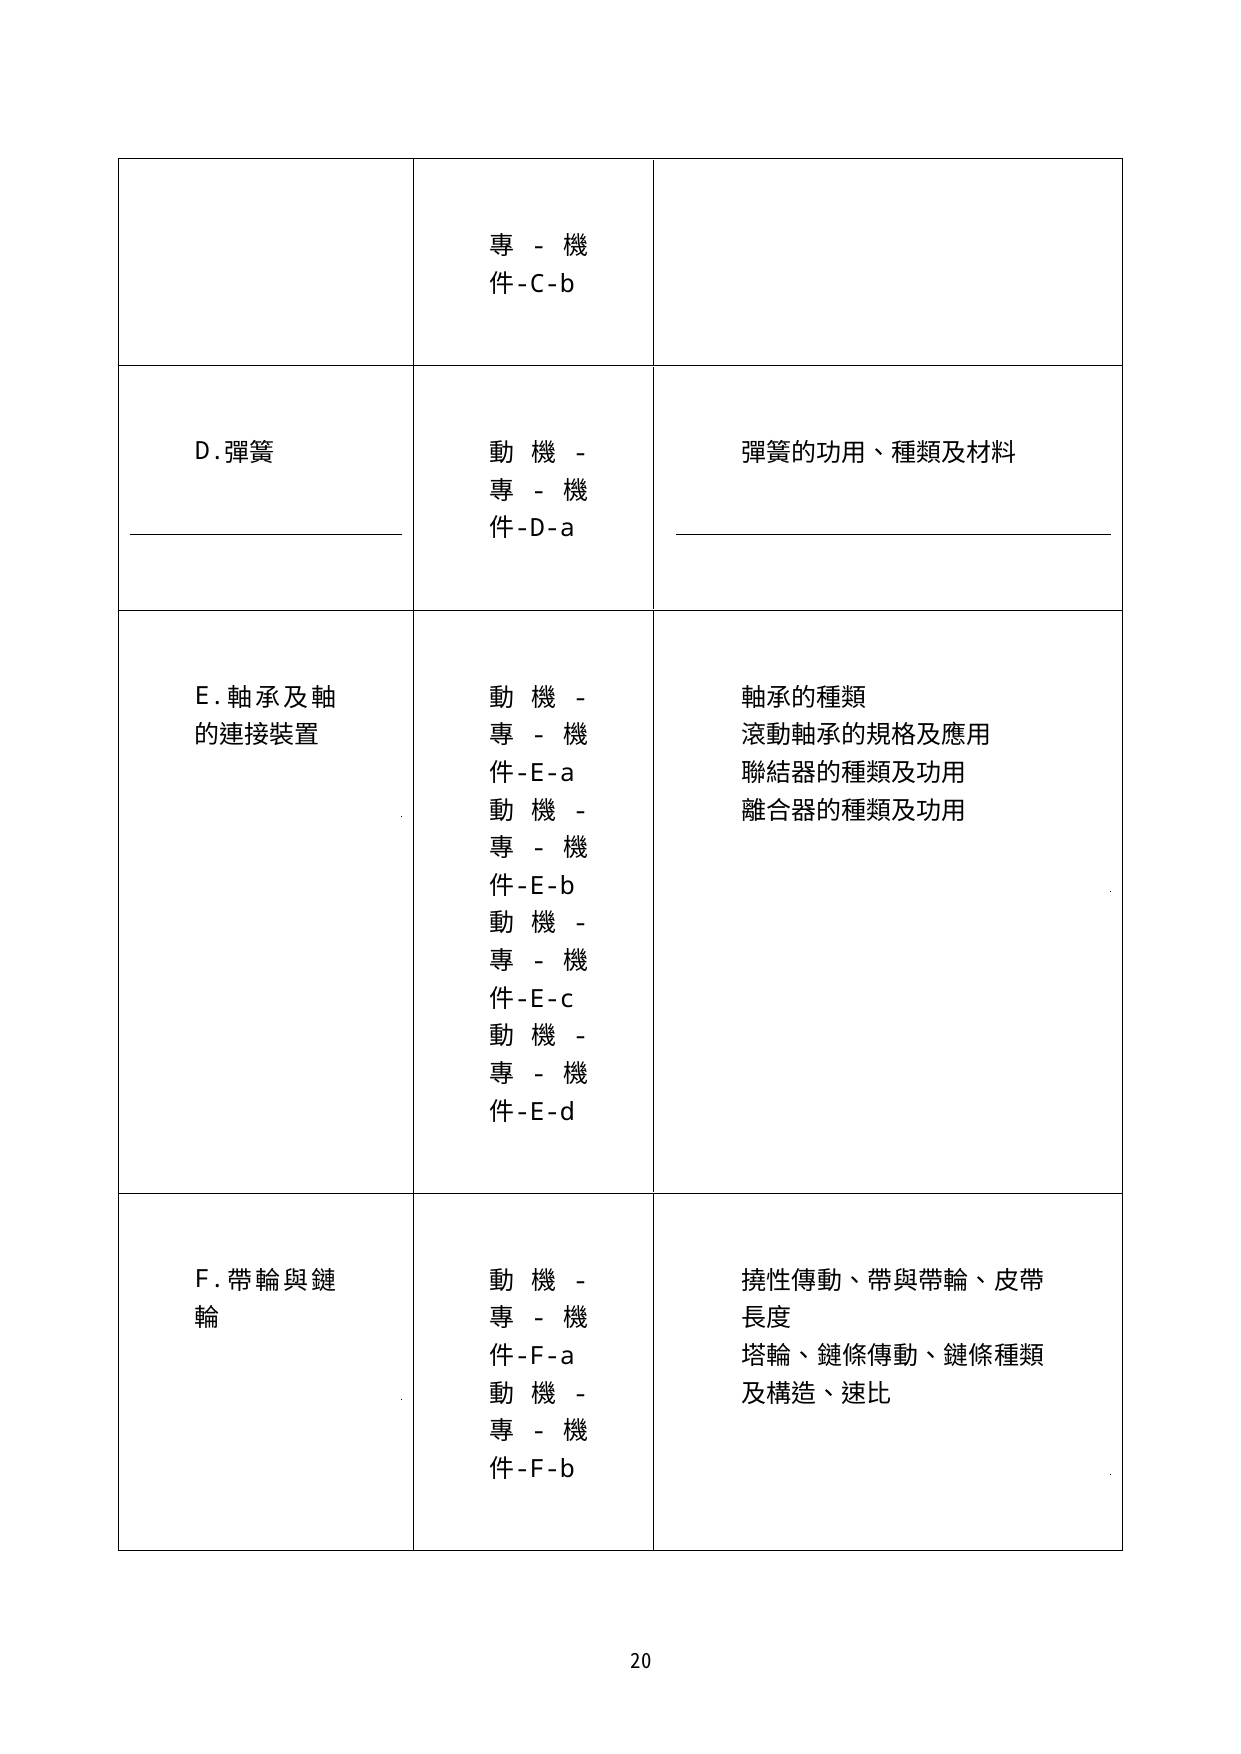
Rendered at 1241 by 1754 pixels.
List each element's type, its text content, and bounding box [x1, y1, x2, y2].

table_cell [414, 1194, 424, 1550]
table_cell D.彈簧 [119, 366, 413, 610]
table_cell 動機-專-機件-E-a 動機-專-機件-E-b 動機-專-機件-E-c 動機-專-機件-E-d [425, 612, 652, 1192]
table_cell [414, 366, 424, 610]
table_cell 動機-專-機件-F-a 動機-專-機件-F-b [425, 1195, 652, 1549]
table_cell [654, 1194, 664, 1550]
table_cell [653, 366, 664, 610]
table_cell [414, 611, 424, 1193]
table_cell E.軸承及軸的連接裝置 [119, 611, 413, 1193]
table_cell [653, 611, 664, 1193]
table_cell [414, 159, 424, 365]
table_cell 動機-專-機件-D-a [425, 367, 652, 609]
table_cell 彈簧的功用、種類及材料 [665, 366, 1122, 610]
table_cell 軸承的種類 滾動軸承的規格及應用 聯結器的種類及功用 離合器的種類及功用 [665, 611, 1122, 1193]
table_cell [653, 159, 664, 365]
table_cell [119, 159, 413, 365]
table_cell [665, 159, 1122, 365]
table_cell F.帶輪與鏈輪 [119, 1194, 413, 1550]
table_cell 專-機件-C-b [425, 160, 652, 364]
table_cell 撓性傳動、帶與帶輪、皮帶長度 塔輪、鏈條傳動、鏈條種類及構造、速比 [665, 1194, 1122, 1550]
